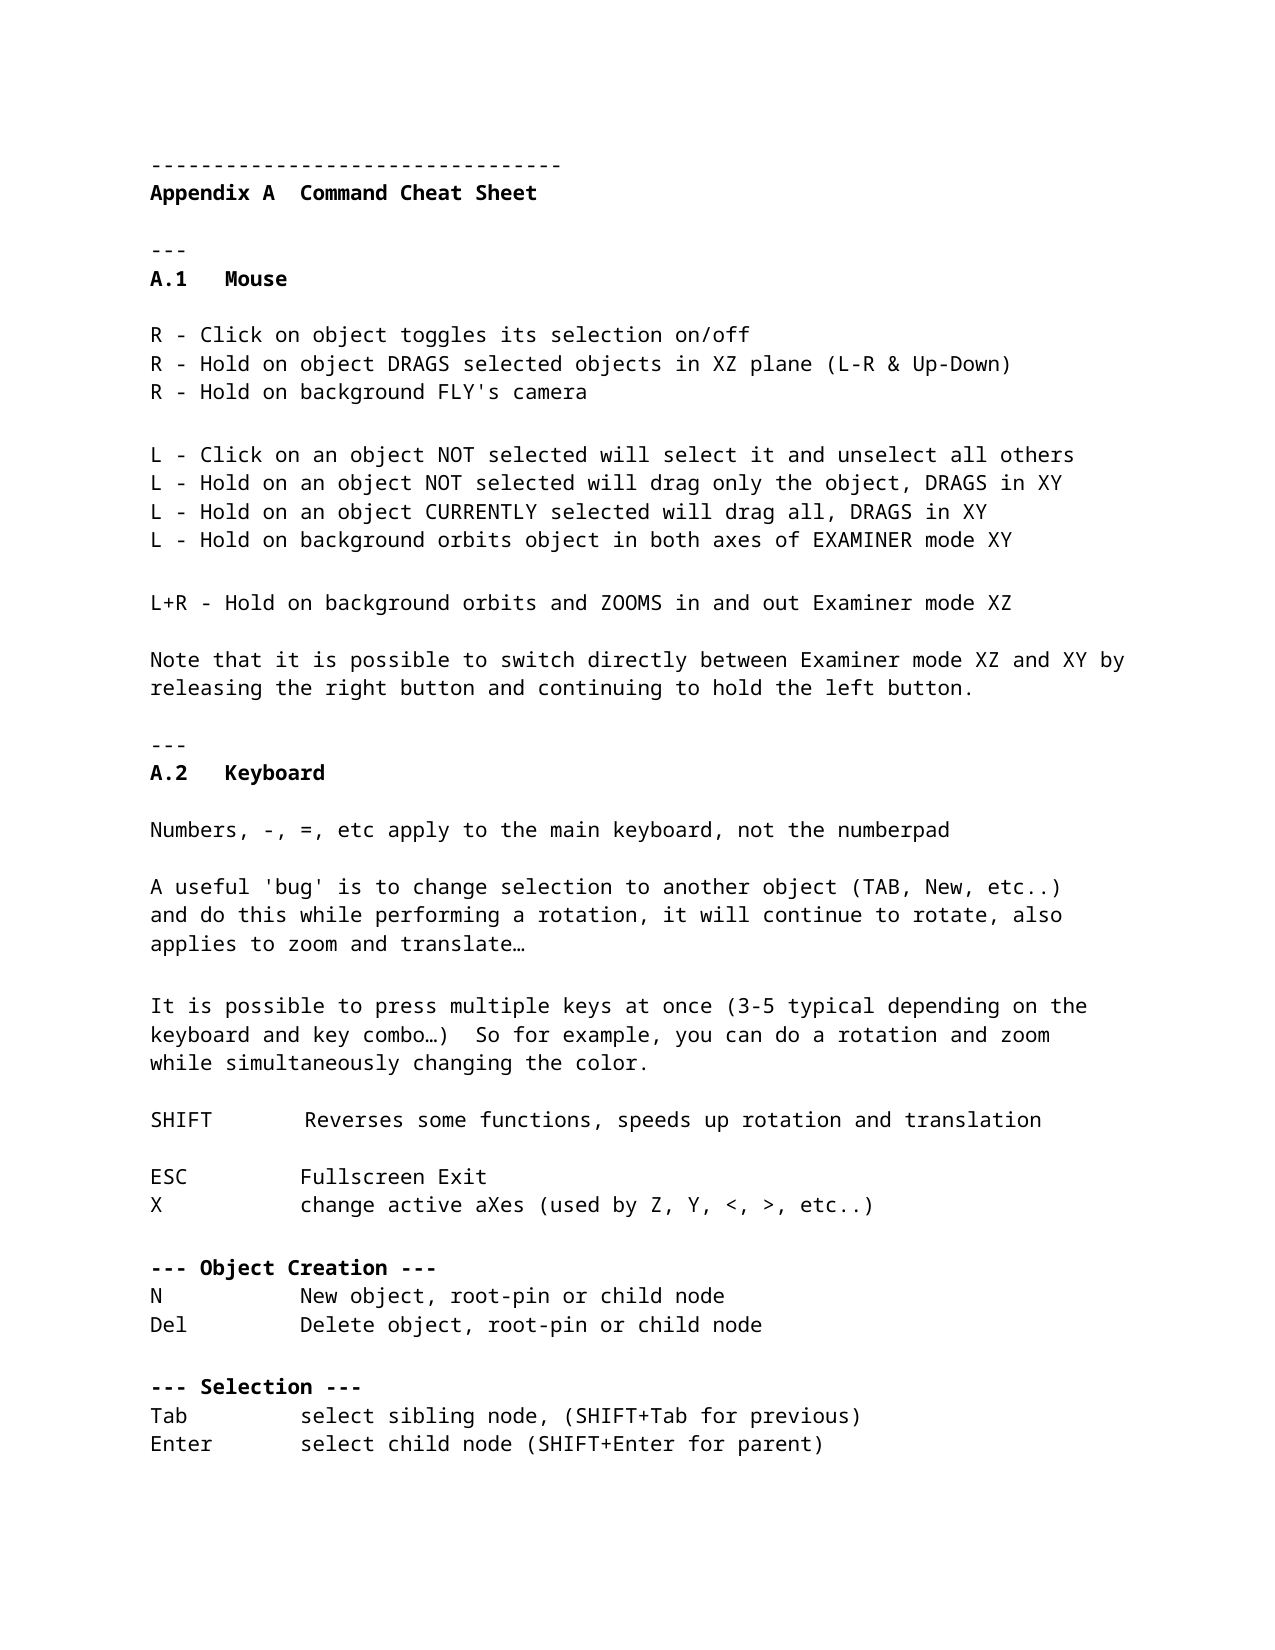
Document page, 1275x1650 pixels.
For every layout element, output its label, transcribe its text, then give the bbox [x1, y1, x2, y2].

text N New object, root-pin or child node [150, 1282, 1125, 1310]
text R - Hold on object DRAGS selected objects in XZ plane (L-R & Up-Down) [150, 349, 1125, 377]
text --- Selection --- [150, 1372, 1125, 1401]
text and do this while performing a rotation, it will continue to rotate, also [150, 901, 1125, 929]
text L - Hold on an object NOT selected will drag only the object, DRAGS in XY [150, 468, 1125, 497]
text Del Delete object, root-pin or child node [150, 1310, 1125, 1338]
text Note that it is possible to switch directly between Examiner mode XZ and XY by releasing the right button and continuing to hold the left button. [150, 645, 1125, 702]
text L - Hold on background orbits object in both axes of EXAMINER mode XY [150, 525, 1125, 554]
text --- [150, 235, 1125, 264]
text R - Click on object toggles its selection on/off [150, 321, 1125, 349]
text --------------------------------- [150, 150, 1125, 178]
text It is possible to press multiple keys at once (3-5 typical depending on the [150, 992, 1125, 1020]
text A.1 Mouse [150, 264, 1125, 292]
text Numbers, -, =, etc apply to the main keyboard, not the numberpad [150, 815, 1125, 844]
text L - Click on an object NOT selected will select it and unselect all others [150, 440, 1125, 468]
text A useful 'bug' is to change selection to another object (TAB, New, etc..) [150, 872, 1125, 901]
text --- Object Creation --- [150, 1253, 1125, 1282]
text L - Hold on an object CURRENTLY selected will drag all, DRAGS in XY [150, 497, 1125, 525]
text X change active aXes (used by Z, Y, <, >, etc..) [150, 1191, 1125, 1219]
text while simultaneously changing the color. [150, 1048, 1125, 1077]
text Tab select sibling node, (SHIFT+Tab for previous) [150, 1401, 1125, 1429]
text keyboard and key combo…) So for example, you can do a rotation and zoom [150, 1020, 1125, 1048]
text applies to zoom and translate… [150, 929, 1125, 957]
text Enter select child node (SHIFT+Enter for parent) [150, 1429, 1125, 1458]
text Appendix A Command Cheat Sheet [150, 178, 1125, 207]
text SHIFT Reverses some functions, speeds up rotation and translation [150, 1105, 1125, 1134]
text A.2 Keyboard [150, 758, 1125, 787]
text --- [150, 730, 1125, 758]
text ESC Fullscreen Exit [150, 1162, 1125, 1191]
text L+R - Hold on background orbits and ZOOMS in and out Examiner mode XZ [150, 588, 1125, 616]
text R - Hold on background FLY's camera [150, 377, 1125, 406]
